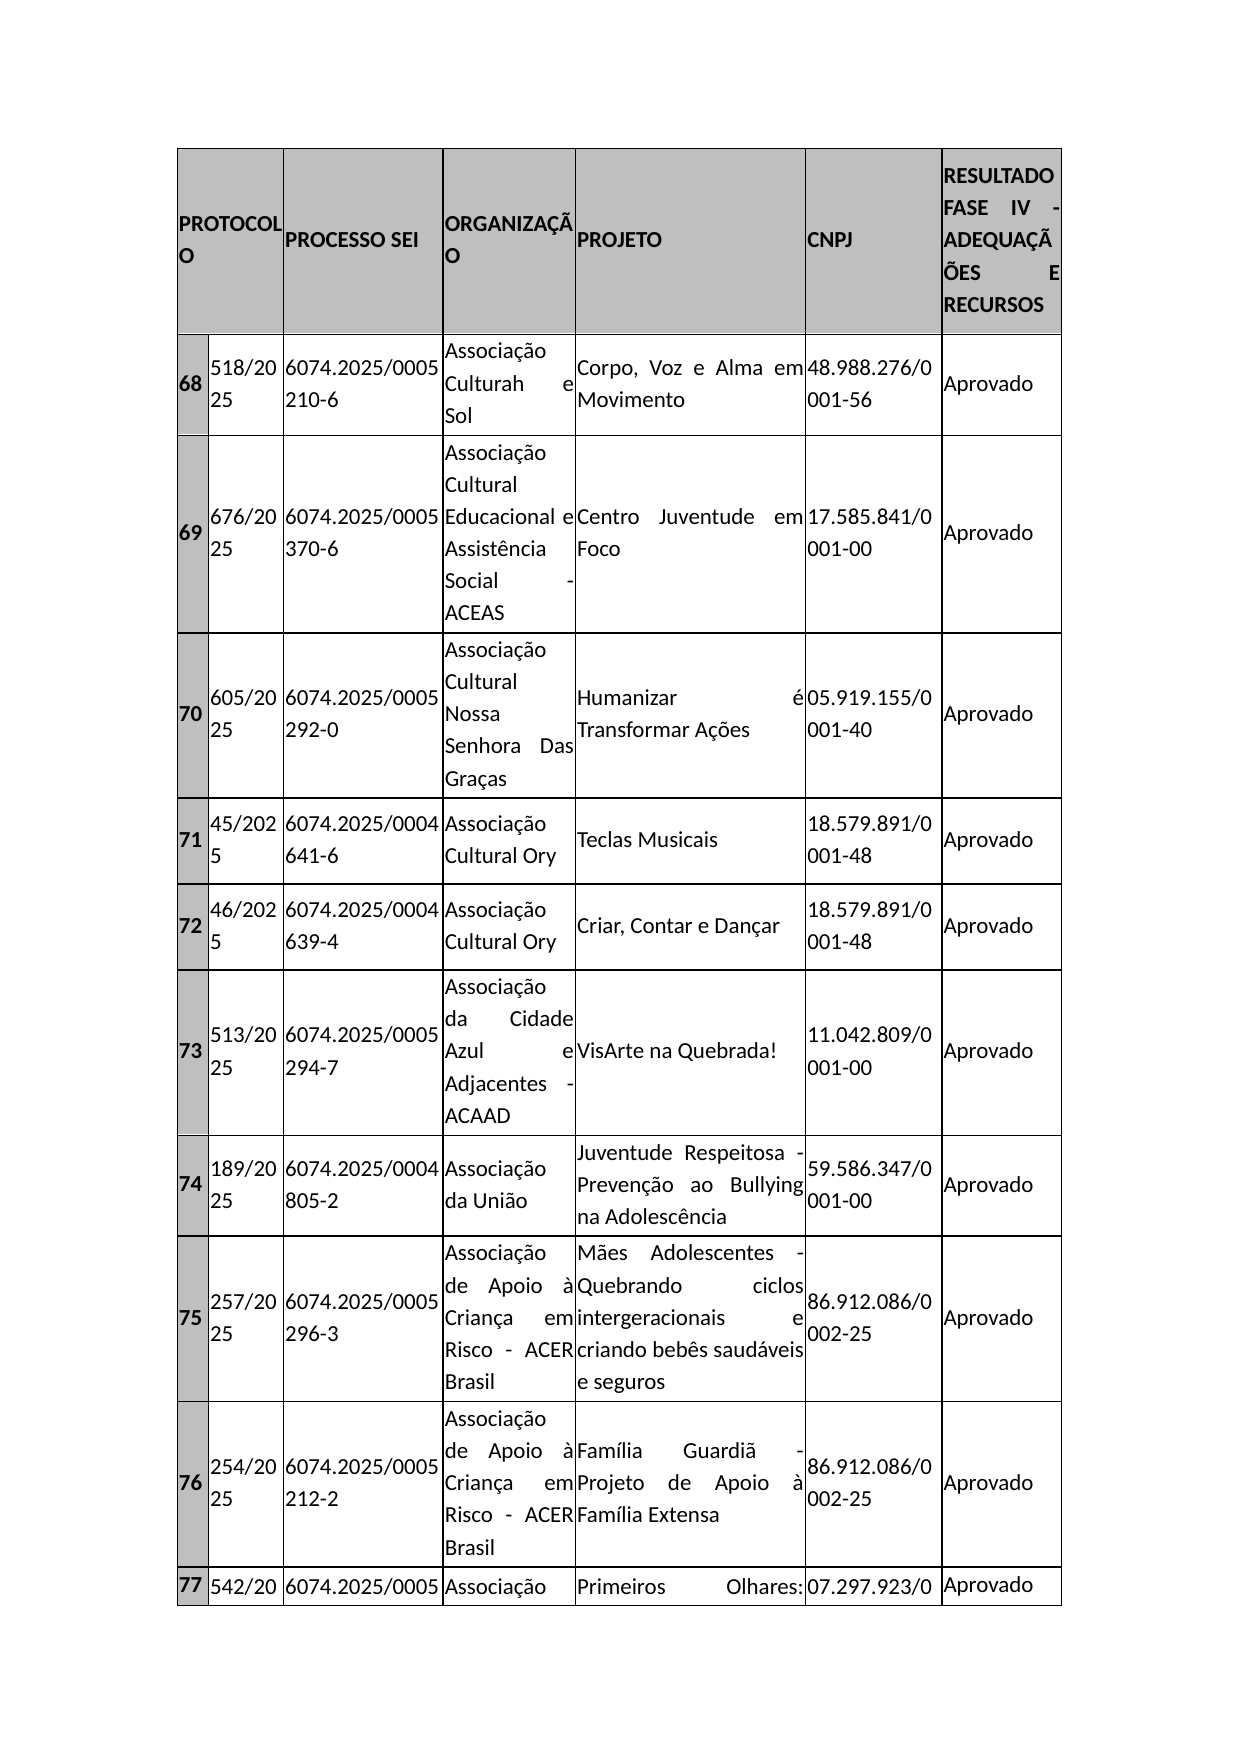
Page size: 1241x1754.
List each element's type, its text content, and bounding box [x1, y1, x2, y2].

table_cell Aprovado [943, 1237, 1061, 1401]
table_cell Aprovado [943, 799, 1061, 883]
table_cell 18.579.891/0001-48 [806, 799, 941, 883]
table_cell Centro Juventude em Foco [576, 436, 805, 632]
table_header ORGANIZAÇÃO [444, 149, 575, 333]
table_cell Corpo, Voz e Alma em Movimento [576, 335, 805, 434]
table_cell 18.579.891/0001-48 [806, 885, 941, 969]
table_cell 68 [178, 335, 208, 434]
table_cell Associação da Cidade Azul e Adjacentes - ACAAD [444, 971, 575, 1134]
table_cell 59.586.347/0001-00 [806, 1136, 941, 1235]
table_cell 76 [178, 1402, 208, 1566]
table_cell Mães Adolescentes - Quebrando ciclos intergeracionais e criando bebês saudáveis e seguros [576, 1237, 805, 1401]
table_cell 6074.2025/0005370-6 [284, 436, 442, 632]
table_cell 6074.2025/0005292-0 [284, 634, 442, 797]
table_header CNPJ [806, 149, 941, 333]
table_cell 257/2025 [209, 1237, 283, 1401]
table_cell 17.585.841/0001-00 [806, 436, 941, 632]
table_cell Associação de Apoio à Criança em Risco - ACER Brasil [444, 1402, 575, 1566]
table_cell 71 [178, 799, 208, 883]
table_cell Primeiros Olhares: [576, 1568, 805, 1605]
table_cell 189/2025 [209, 1136, 283, 1235]
table_cell 676/2025 [209, 436, 283, 632]
table_cell 45/2025 [209, 799, 283, 883]
table_header PROCESSO SEI [284, 149, 442, 333]
table_cell 6074.2025/0005212-2 [284, 1402, 442, 1566]
table_cell 70 [178, 634, 208, 797]
table_cell Associação Cultural Ory [444, 799, 575, 883]
table_cell 69 [178, 436, 208, 632]
table_cell 46/2025 [209, 885, 283, 969]
table_cell Aprovado [943, 436, 1061, 632]
table_cell Aprovado [943, 335, 1061, 434]
table_cell 254/2025 [209, 1402, 283, 1566]
table_cell Associação Cultural Ory [444, 885, 575, 969]
table_cell Teclas Musicais [576, 799, 805, 883]
table_header PROTOCOLO [178, 149, 283, 333]
table_cell 6074.2025/0004639-4 [284, 885, 442, 969]
table_cell Associação Cultural Nossa Senhora Das Graças [444, 634, 575, 797]
table_cell 73 [178, 971, 208, 1134]
table_cell 6074.2025/0005210-6 [284, 335, 442, 434]
table_cell 6074.2025/0005294-7 [284, 971, 442, 1134]
table_cell Aprovado [943, 634, 1061, 797]
table_cell Aprovado [943, 971, 1061, 1134]
table_cell Associação Culturah e Sol [444, 335, 575, 434]
table_cell 6074.2025/0004641-6 [284, 799, 442, 883]
table_cell 48.988.276/0001-56 [806, 335, 941, 434]
table_cell Associação Cultural Educacional e Assistência Social - ACEAS [444, 436, 575, 632]
table_cell Associação de Apoio à Criança em Risco - ACER Brasil [444, 1237, 575, 1401]
table_header RESULTADO FASE IV - ADEQUAÇÃÕES E RECURSOS [943, 149, 1061, 333]
table_cell 72 [178, 885, 208, 969]
table_cell 6074.2025/0004805-2 [284, 1136, 442, 1235]
table_cell Juventude Respeitosa - Prevenção ao Bullying na Adolescência [576, 1136, 805, 1235]
table_cell Aprovado [943, 1568, 1061, 1605]
table_cell Família Guardiã - Projeto de Apoio à Família Extensa [576, 1402, 805, 1566]
table_cell 77 [178, 1568, 208, 1605]
table_cell Aprovado [943, 1402, 1061, 1566]
table_cell 74 [178, 1136, 208, 1235]
table_cell VisArte na Quebrada! [576, 971, 805, 1134]
table_cell 6074.2025/0005 [284, 1568, 442, 1605]
table_cell 07.297.923/0 [806, 1568, 941, 1605]
table_cell 605/2025 [209, 634, 283, 797]
table_cell 513/2025 [209, 971, 283, 1134]
table_cell 05.919.155/0001-40 [806, 634, 941, 797]
table_cell 86.912.086/0002-25 [806, 1237, 941, 1401]
table_header PROJETO [576, 149, 805, 333]
table_cell Aprovado [943, 885, 1061, 969]
table_cell Associação [444, 1568, 575, 1605]
table_cell Aprovado [943, 1136, 1061, 1235]
table_cell 6074.2025/0005296-3 [284, 1237, 442, 1401]
table_cell Criar, Contar e Dançar [576, 885, 805, 969]
table_cell 11.042.809/0001-00 [806, 971, 941, 1134]
table_cell 86.912.086/0002-25 [806, 1402, 941, 1566]
table_cell Associação da União [444, 1136, 575, 1235]
table_cell 542/20 [209, 1568, 283, 1605]
table_cell 75 [178, 1237, 208, 1401]
table_cell 518/2025 [209, 335, 283, 434]
table_cell Humanizar é Transformar Ações [576, 634, 805, 797]
